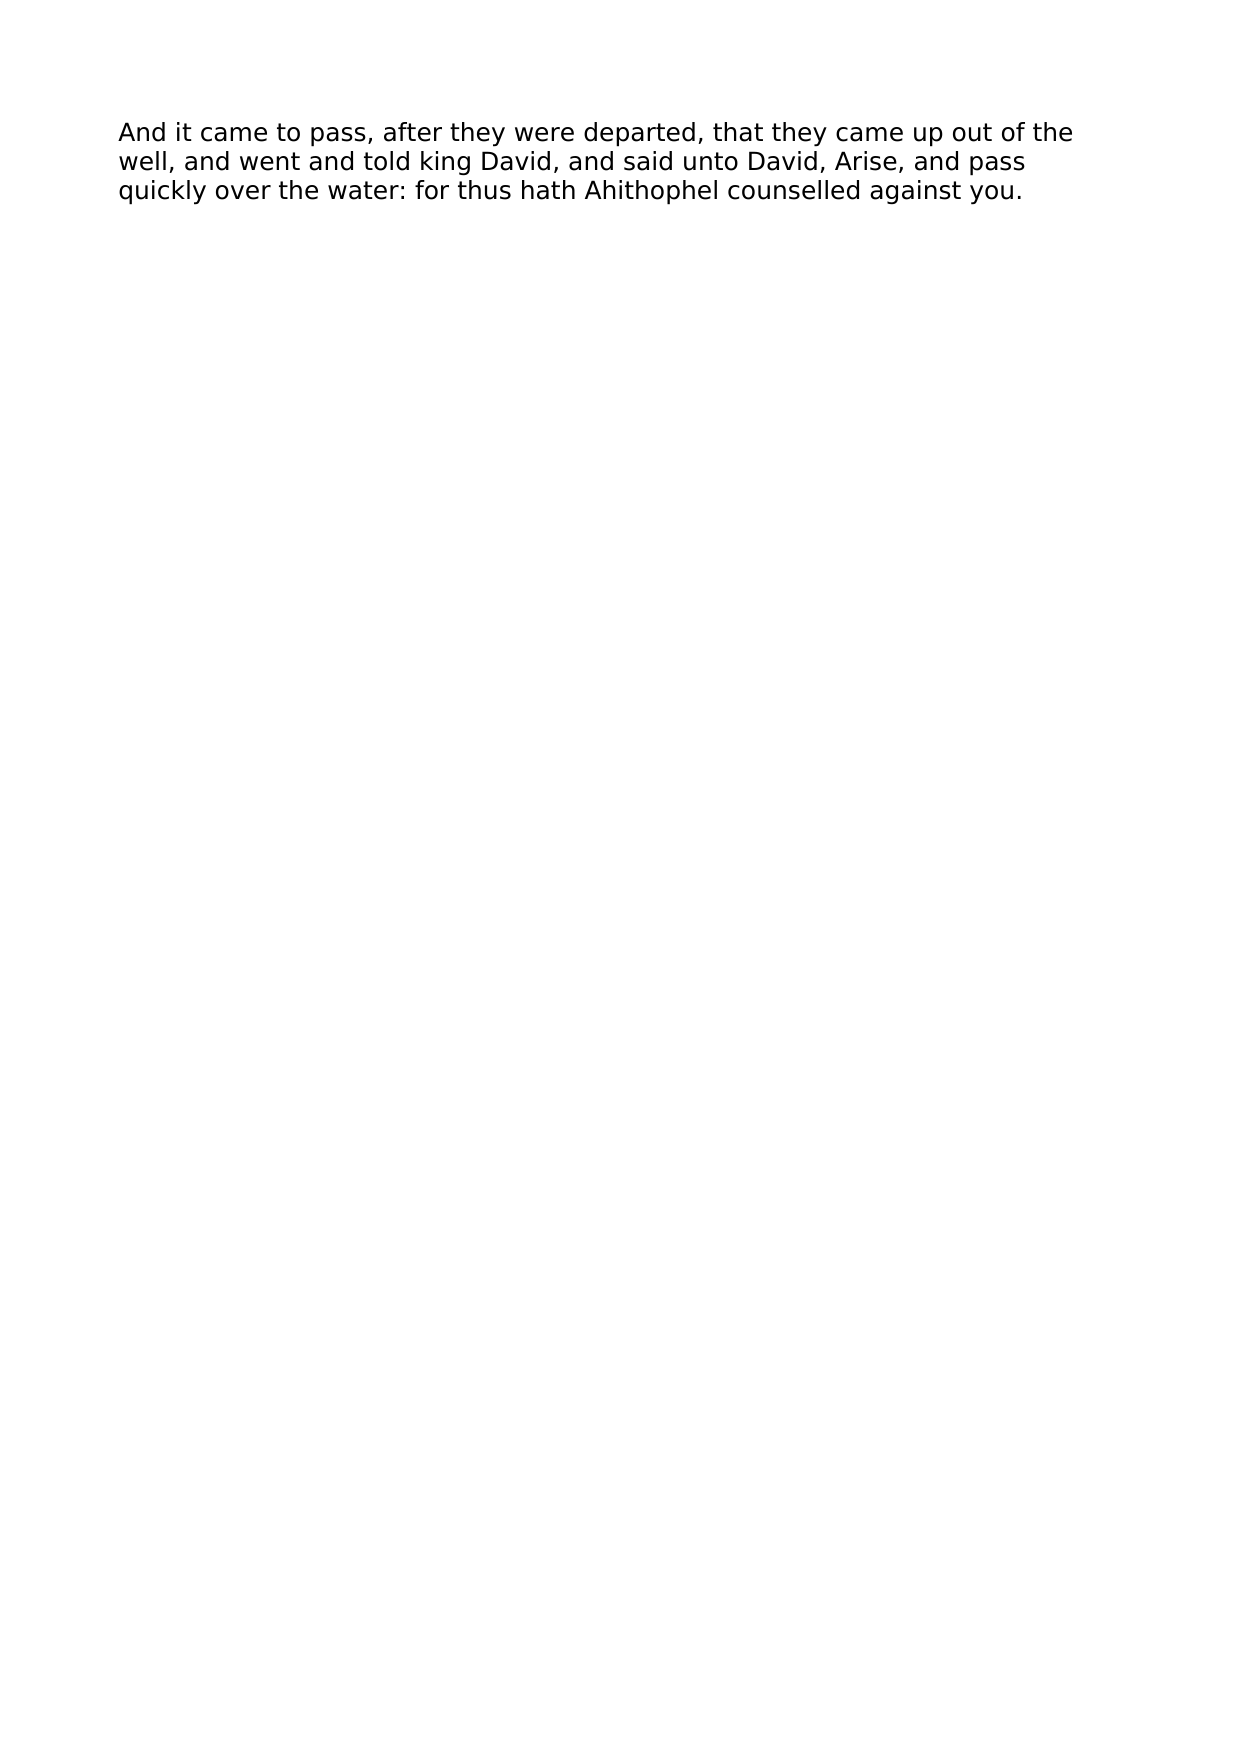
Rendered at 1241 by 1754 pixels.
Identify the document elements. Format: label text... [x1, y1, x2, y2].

text And it came to pass, after they were departed, that they came up out of the well, and went and told king David, and said unto David, Arise, and pass quickly over the water: for thus hath Ahithophel counselled against you. [118, 118, 1122, 206]
